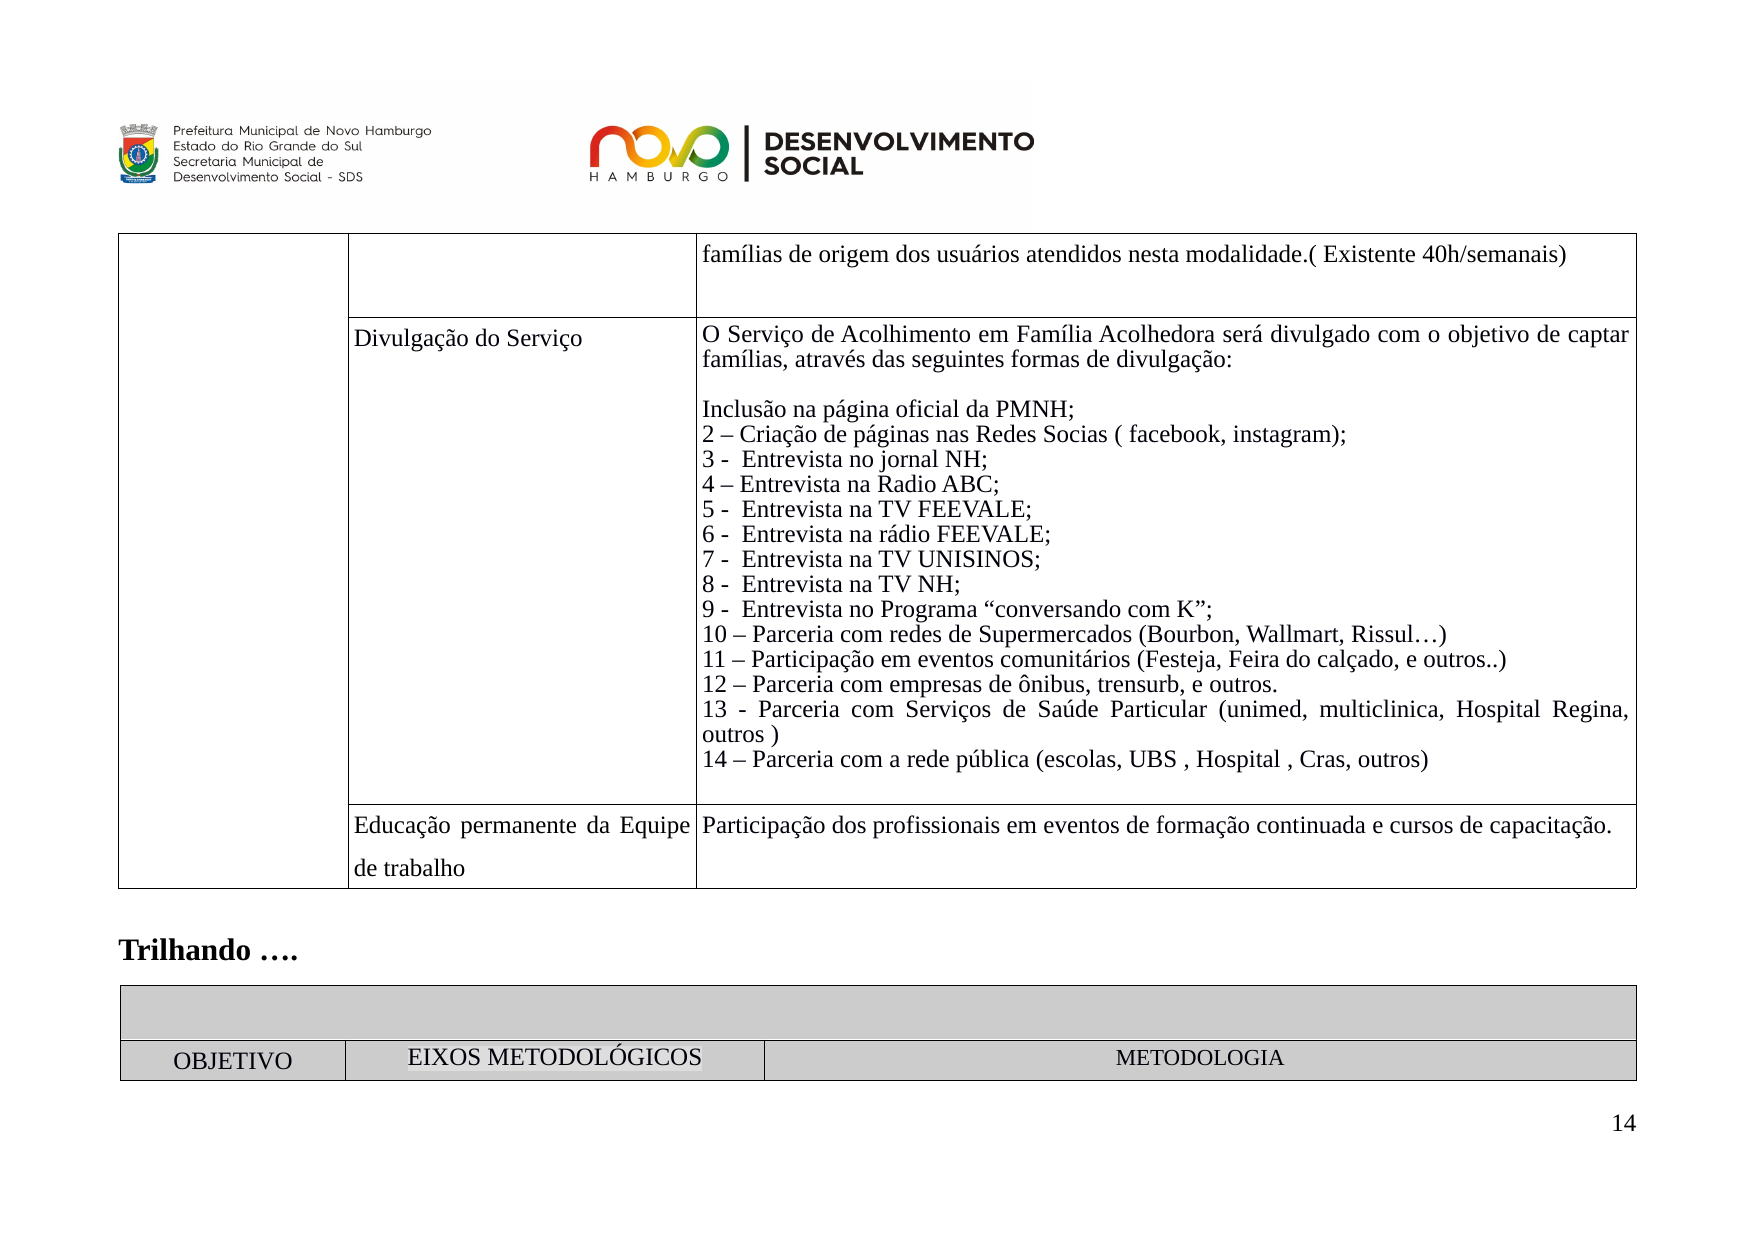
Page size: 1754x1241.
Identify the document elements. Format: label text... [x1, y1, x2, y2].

table_cell [349, 234, 696, 317]
picture [118, 75, 1035, 233]
table_cell O Serviço de Acolhimento em Família Acolhedora será divulgado com o objetivo de captar famílias, através das seguintes formas de divulgação: Inclusão na página oficial da PMNH; 2 – Criação de páginas nas Redes Socias ( facebook, instagram); 3 - Entrevista no jornal NH; 4 – Entrevista na Radio ABC; 5 - Entrevista na TV FEEVALE; 6 - Entrevista na rádio FEEVALE; 7 - Entrevista na TV UNISINOS; 8 - Entrevista na TV NH; 9 - Entrevista no Programa “conversando com K”; 10 – Parceria com redes de Supermercados (Bourbon, Wallmart, Rissul…) 11 – Participação em eventos comunitários (Festeja, Feira do calçado, e outros..) 12 – Parceria com empresas de ônibus, trensurb, e outros. 13 - Parceria com Serviços de Saúde Particular (unimed, multiclinica, Hospital Regina, outros ) 14 – Parceria com a rede pública (escolas, UBS , Hospital , Cras, outros) [697, 318, 1636, 803]
table_cell EIXOS METODOLÓGICOS [346, 1041, 764, 1080]
table_cell OBJETIVO [121, 1041, 345, 1080]
table_cell Participação dos profissionais em eventos de formação continuada e cursos de capacitação. [697, 805, 1636, 887]
table_cell METODOLOGIA [765, 1041, 1636, 1080]
table_cell Educação permanente da Equipe de trabalho [349, 805, 696, 887]
table_cell Divulgação do Serviço [349, 318, 696, 803]
table_header [121, 986, 1636, 1039]
table_cell [119, 234, 348, 887]
text Trilhando …. [118, 931, 1636, 967]
table_cell famílias de origem dos usuários atendidos nesta modalidade.( Existente 40h/semanais) [697, 234, 1636, 317]
